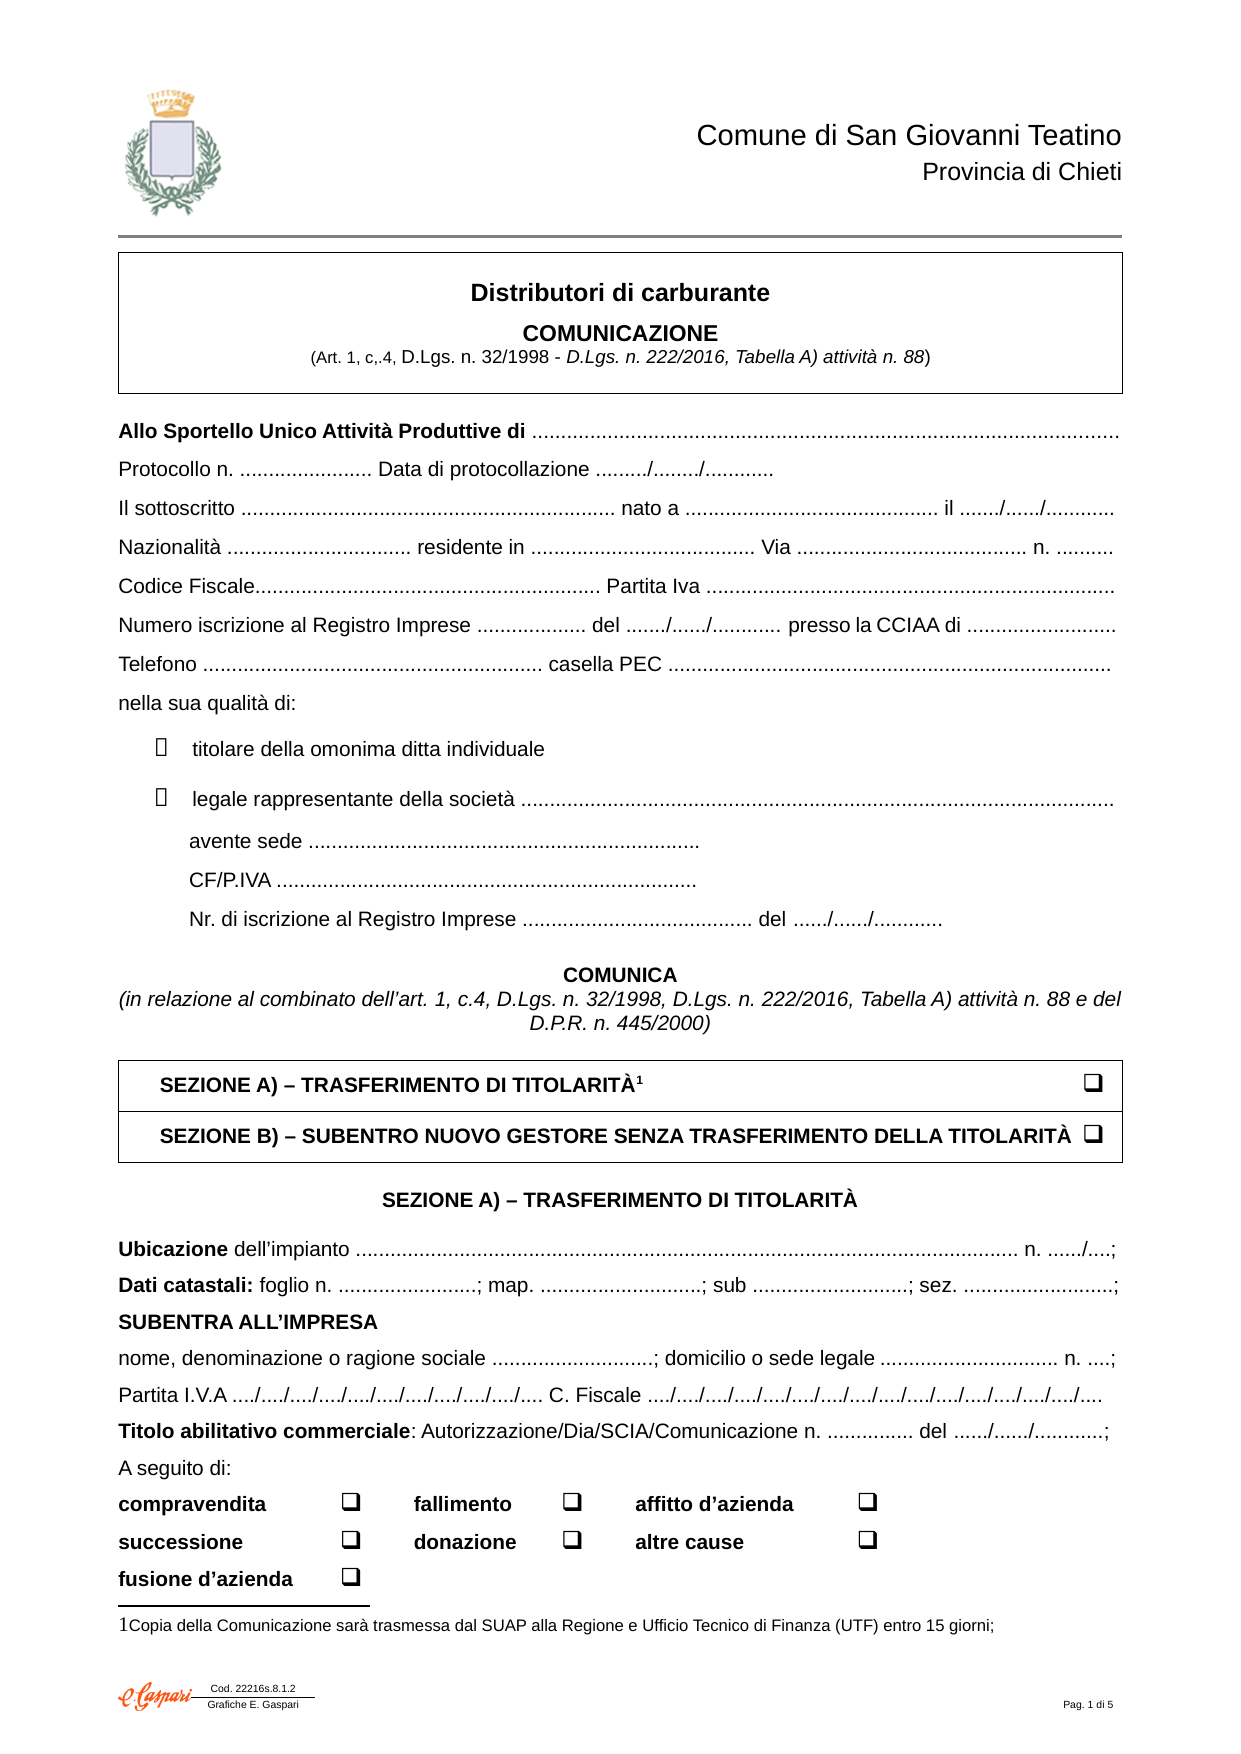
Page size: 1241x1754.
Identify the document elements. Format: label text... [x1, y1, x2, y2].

text Telefono ........................................................... casella PEC ............................................................................. [118, 652, 1122, 676]
text nome, denominazione o ragione sociale ............................; domicilio o sede legale ............................... n. ....; [118, 1346, 1122, 1370]
text avente sede .................................................................... [189, 829, 1122, 853]
picture [122, 152, 224, 157]
text COMUNICA [118, 963, 1122, 987]
text Numero iscrizione al Registro Imprese ................... del ......./....../............ presso la CCIAA di .......................... [118, 613, 1122, 637]
picture [122, 87, 224, 118]
text Codice Fiscale............................................................ Partita Iva ....................................................................... [118, 574, 1122, 598]
text successione  donazione  altre cause  [118, 1529, 1122, 1554]
text Ubicazione dell’impianto ................................................................................................................... n. ....../....; [118, 1237, 1122, 1261]
text nella sua qualità di: [118, 690, 1122, 714]
text SUBENTRA ALL’IMPRESA [118, 1310, 1122, 1334]
text Nr. di iscrizione al Registro Imprese ........................................ del ....../....../............ [189, 907, 1122, 931]
picture [122, 185, 224, 219]
text Protocollo n. ....................... Data di protocollazione ........./......../............ [118, 457, 1122, 481]
text compravendita  fallimento  affitto d’azienda  [118, 1492, 1122, 1517]
text Titolo abilitativo commerciale: Autorizzazione/Dia/SCIA/Comunicazione n. ............... del ....../....../............; [118, 1419, 1122, 1443]
text Comune di San Giovanni Teatino [118, 118, 1122, 152]
picture [118, 1682, 192, 1711]
table_header Distributori di carburante COMUNICAZIONE (Art. 1, c,.4, D.Lgs. n. 32/1998 - D.Lgs. n. 222/2016, Tabella A) attività n. 88) [119, 253, 1122, 392]
text A seguito di: [118, 1456, 1122, 1479]
table_header SEZIONE A) – TRASFERIMENTO DI TITOLARITÀ  [119, 1061, 1122, 1111]
text SEZIONE A) – TRASFERIMENTO DI TITOLARITÀ [118, 1188, 1122, 1212]
text Provincia di Chieti [118, 157, 1122, 185]
text Il sottoscritto ................................................................. nato a ............................................ il ......./....../............ [118, 496, 1122, 520]
text Dati catastali: foglio n. ........................; map. ............................; sub ...........................; sez. ..........................; [118, 1273, 1122, 1297]
table_cell SEZIONE B) – SUBENTRO NUOVO GESTORE SENZA TRASFERIMENTO DELLA TITOLARITÀ  [119, 1112, 1122, 1162]
text fusione d’azienda  [118, 1567, 1122, 1592]
text  legale rappresentante della società ....................................................................................................... [153, 779, 1122, 813]
text (in relazione al combinato dell’art. 1, c.4, D.Lgs. n. 32/1998, D.Lgs. n. 222/2016, Tabella A) attività n. 88 e del D.P.R. n. 445/2000) [118, 987, 1122, 1035]
text Partita I.V.A ..../..../..../..../..../..../..../..../..../..../.... C. Fiscale ..../..../..../..../..../..../..../..../..../..../..../..../..../..../..../.... [118, 1383, 1122, 1407]
text Allo Sportello Unico Attività Produttive di [118, 418, 1122, 442]
text  titolare della omonima ditta individuale [153, 729, 1122, 763]
text CF/P.IVA ......................................................................... [189, 868, 1122, 892]
text Nazionalità ................................ residente in ....................................... Via ........................................ n. .......... [118, 535, 1122, 559]
